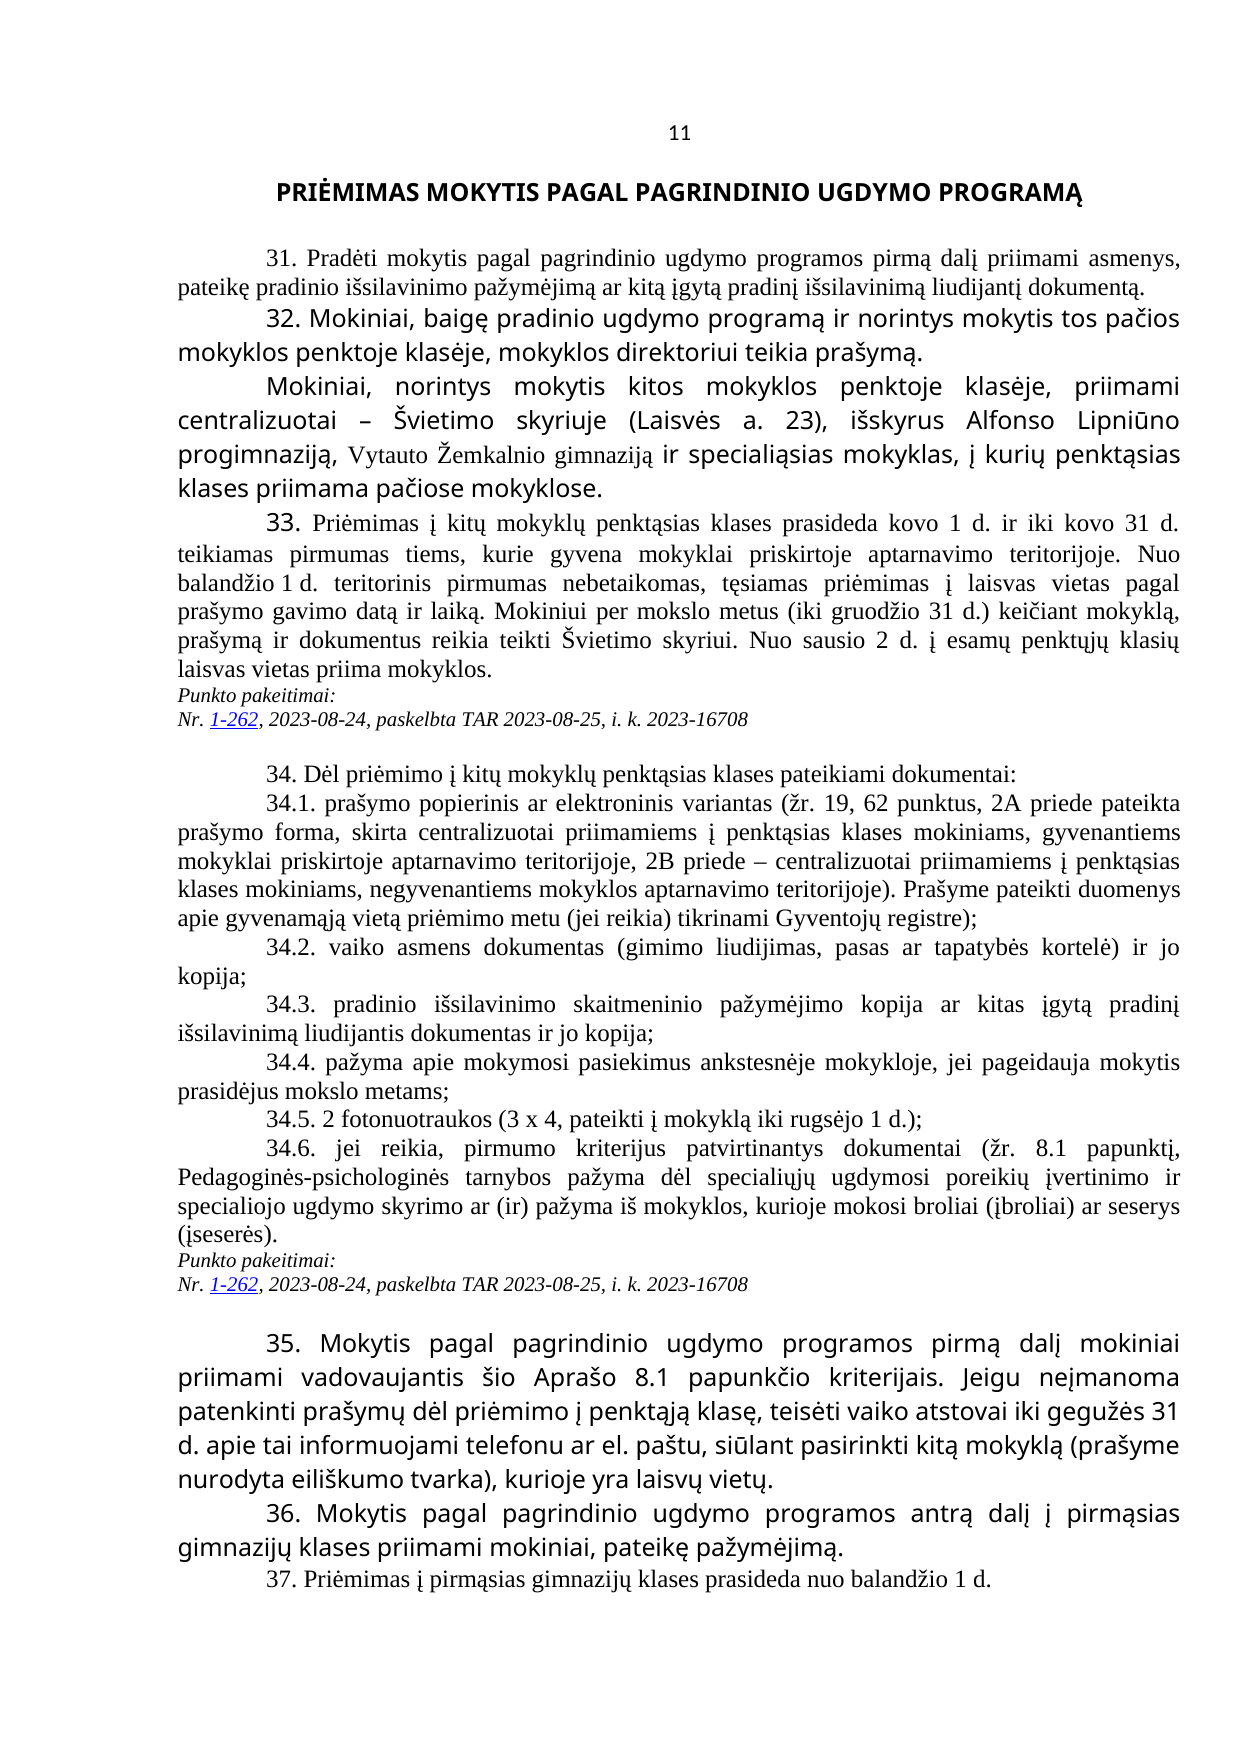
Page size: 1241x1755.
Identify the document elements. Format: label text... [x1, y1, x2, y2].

text 35. Mokytis pagal pagrindinio ugdymo programos pirmą dalį mokiniai priimami vadovaujantis šio Aprašo 8.1 papunkčio kriterijais. Jeigu neįmanoma patenkinti prašymų dėl priėmimo į penktąją klasę, teisėti vaiko atstovai iki gegužės 31 d. apie tai informuojami telefonu ar el. paštu, siūlant pasirinkti kitą mokyklą (prašyme nurodyta eiliškumo tvarka), kurioje yra laisvų vietų. [177, 1325, 1181, 1496]
text Punkto pakeitimai: [177, 1248, 1181, 1272]
text 31. Pradėti mokytis pagal pagrindinio ugdymo programos pirmą dalį priimami asmenys, pateikę pradinio išsilavinimo pažymėjimą ar kitą įgytą pradinį išsilavinimą liudijantį dokumentą. [177, 243, 1181, 301]
text 34.4. pažyma apie mokymosi pasiekimus ankstesnėje mokykloje, jei pageidauja mokytis prasidėjus mokslo metams; [177, 1047, 1181, 1104]
text 36. Mokytis pagal pagrindinio ugdymo programos antrą dalį į pirmąsias gimnazijų klases priimami mokiniai, pateikę pažymėjimą. [177, 1496, 1181, 1564]
text 34.1. prašymo popierinis ar elektroninis variantas (žr. 19, 62 punktus, 2A priede pateikta prašymo forma, skirta centralizuotai priimamiems į penktąsias klases mokiniams, gyvenantiems mokyklai priskirtoje aptarnavimo teritorijoje, 2B priede – centralizuotai priimamiems į penktąsias klases mokiniams, negyvenantiems mokyklos aptarnavimo teritorijoje). Prašyme pateikti duomenys apie gyvenamąją vietą priėmimo metu (jei reikia) tikrinami Gyventojų registre); [177, 788, 1181, 932]
text 34.2. vaiko asmens dokumentas (gimimo liudijimas, pasas ar tapatybės kortelė) ir jo kopija; [177, 932, 1181, 989]
text Nr. 1-262, 2023-08-24, paskelbta TAR 2023-08-25, i. k. 2023-16708 [177, 1272, 1181, 1296]
text 34. Dėl priėmimo į kitų mokyklų penktąsias klases pateikiami dokumentai: [177, 759, 1181, 788]
text 32. Mokiniai, baigę pradinio ugdymo programą ir norintys mokytis tos pačios mokyklos penktoje klasėje, mokyklos direktoriui teikia prašymą. [177, 301, 1181, 369]
text 34.6. jei reikia, pirmumo kriterijus patvirtinantys dokumentai (žr. 8.1 papunktį, Pedagoginės-psichologinės tarnybos pažyma dėl specialiųjų ugdymosi poreikių įvertinimo ir specialiojo ugdymo skyrimo ar (ir) pažyma iš mokyklos, kurioje mokosi broliai (įbroliai) ar seserys (įseserės). [177, 1133, 1181, 1248]
text Punkto pakeitimai: [177, 683, 1181, 707]
text 34.5. 2 fotonuotraukos (3 x 4, pateikti į mokyklą iki rugsėjo 1 d.); [177, 1104, 1181, 1133]
text 33. Priėmimas į kitų mokyklų penktąsias klases prasideda kovo 1 d. ir iki kovo 31 d. teikiamas pirmumas tiems, kurie gyvena mokyklai priskirtoje aptarnavimo teritorijoje. Nuo balandžio 1 d. teritorinis pirmumas nebetaikomas, tęsiamas priėmimas į laisvas vietas pagal prašymo gavimo datą ir laiką. Mokiniui per mokslo metus (iki gruodžio 31 d.) keičiant mokyklą, prašymą ir dokumentus reikia teikti Švietimo skyriui. Nuo sausio 2 d. į esamų penktųjų klasių laisvas vietas priima mokyklos. [177, 505, 1181, 683]
text Nr. 1-262, 2023-08-24, paskelbta TAR 2023-08-25, i. k. 2023-16708 [177, 707, 1181, 731]
text 37. Priėmimas į pirmąsias gimnazijų klases prasideda nuo balandžio 1 d. [177, 1564, 1181, 1592]
text PRIĖMIMAS MOKYTIS PAGAL PAGRINDINIO UGDYMO PROGRAMĄ [177, 175, 1181, 209]
text 34.3. pradinio išsilavinimo skaitmeninio pažymėjimo kopija ar kitas įgytą pradinį išsilavinimą liudijantis dokumentas ir jo kopija; [177, 989, 1181, 1047]
text Mokiniai, norintys mokytis kitos mokyklos penktoje klasėje, priimami centralizuotai – Švietimo skyriuje (Laisvės a. 23), išskyrus Alfonso Lipniūno progimnaziją, Vytauto Žemkalnio gimnaziją ir specialiąsias mokyklas, į kurių penktąsias klases priimama pačiose mokyklose. [177, 369, 1181, 505]
